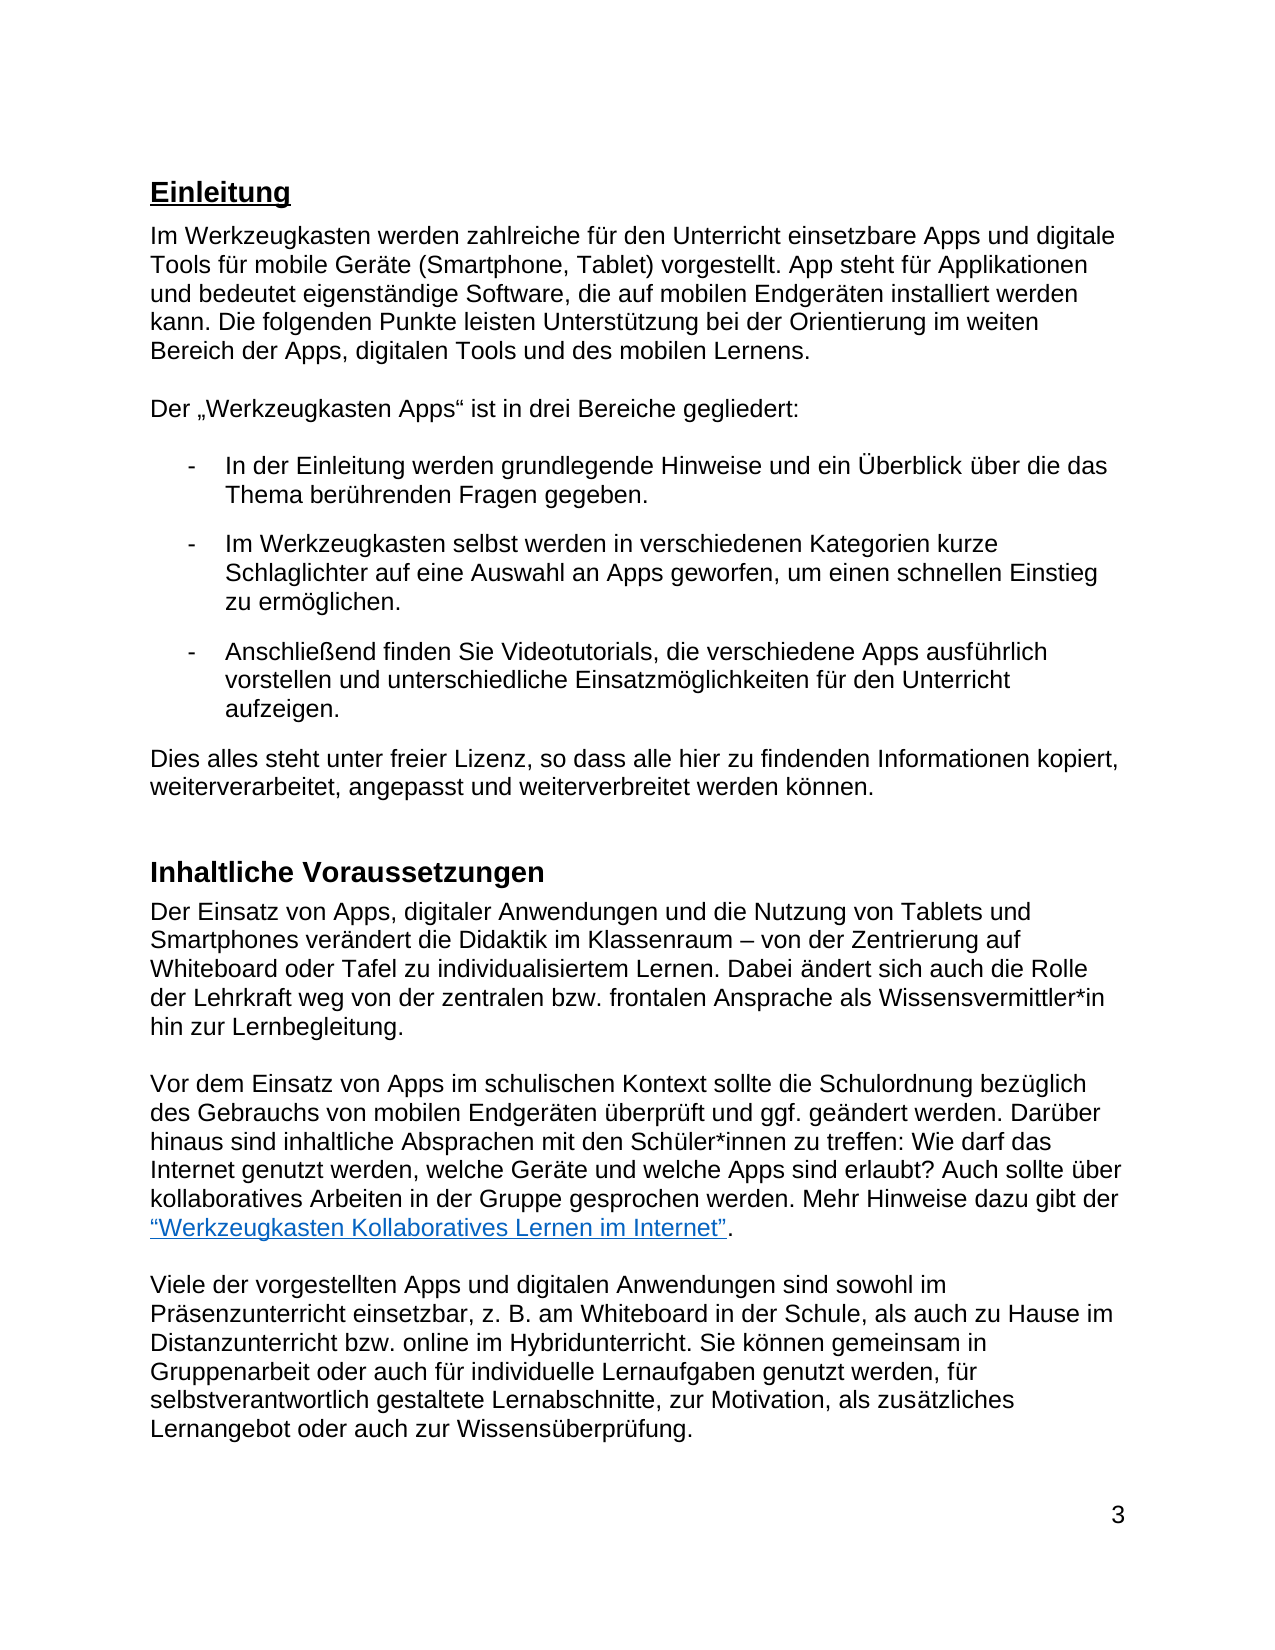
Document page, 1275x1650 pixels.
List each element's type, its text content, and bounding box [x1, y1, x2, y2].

text Der „Werkzeugkasten Apps“ ist in drei Bereiche gegliedert: [150, 393, 1125, 422]
text Im Werkzeugkasten werden zahlreiche für den Unterricht einsetzbare Apps und digitale Tools für mobile Geräte (Smartphone, Tablet) vorgestellt. App steht für Applikationen und bedeutet eigenständige Software, die auf mobilen Endgeräten installiert werden kann. Die folgenden Punkte leisten Unterstützung bei der Orientierung im weiten Bereich der Apps, digitalen Tools und des mobilen Lernens. [150, 221, 1125, 365]
list Im Werkzeugkasten selbst werden in verschiedenen Kategorien kurze Schlaglichter auf eine Auswahl an Apps geworfen, um einen schnellen Einstieg zu ermöglichen. [187, 529, 1125, 616]
text Viele der vorgestellten Apps und digitalen Anwendungen sind sowohl im Präsenzunterricht einsetzbar, z. B. am Whiteboard in der Schule, als auch zu Hause im Distanzunterricht bzw. online im Hybridunterricht. Sie können gemeinsam in Gruppenarbeit oder auch für individuelle Lernaufgaben genutzt werden, für selbstverantwortlich gestaltete Lernabschnitte, zur Motivation, als zusätzliches Lernangebot oder auch zur Wissensüberprüfung. [150, 1270, 1125, 1443]
list Anschließend finden Sie Videotutorials, die verschiedene Apps ausführlich vorstellen und unterschiedliche Einsatzmöglichkeiten für den Unterricht aufzeigen. [187, 636, 1125, 723]
text Der Einsatz von Apps, digitaler Anwendungen und die Nutzung von Tablets und Smartphones verändert die Didaktik im Klassenraum – von der Zentrierung auf Whiteboard oder Tafel zu individualisiertem Lernen. Dabei ändert sich auch die Rolle der Lehrkraft weg von der zentralen bzw. frontalen Ansprache als Wissensvermittler*in hin zur Lernbegleitung. [150, 897, 1125, 1040]
subtitle Einleitung [150, 175, 1125, 208]
subtitle Inhaltliche Voraussetzungen [150, 855, 1125, 888]
text Dies alles steht unter freier Lizenz, so dass alle hier zu findenden Informationen kopiert, weiterverarbeitet, angepasst und weiterverbreitet werden können. [150, 743, 1125, 801]
text Vor dem Einsatz von Apps im schulischen Kontext sollte die Schulordnung bezüglich des Gebrauchs von mobilen Endgeräten überprüft und ggf. geändert werden. Darüber hinaus sind inhaltliche Absprachen mit den Schüler*innen zu treffen: Wie darf das Internet genutzt werden, welche Geräte und welche Apps sind erlaubt? Auch sollte über kollaboratives Arbeiten in der Gruppe gesprochen werden. Mehr Hinweise dazu gibt der “Werkzeugkasten Kollaboratives Lernen im Internet”. [150, 1069, 1125, 1242]
list In der Einleitung werden grundlegende Hinweise und ein Überblick über die das Thema berührenden Fragen gegeben. [187, 451, 1125, 508]
